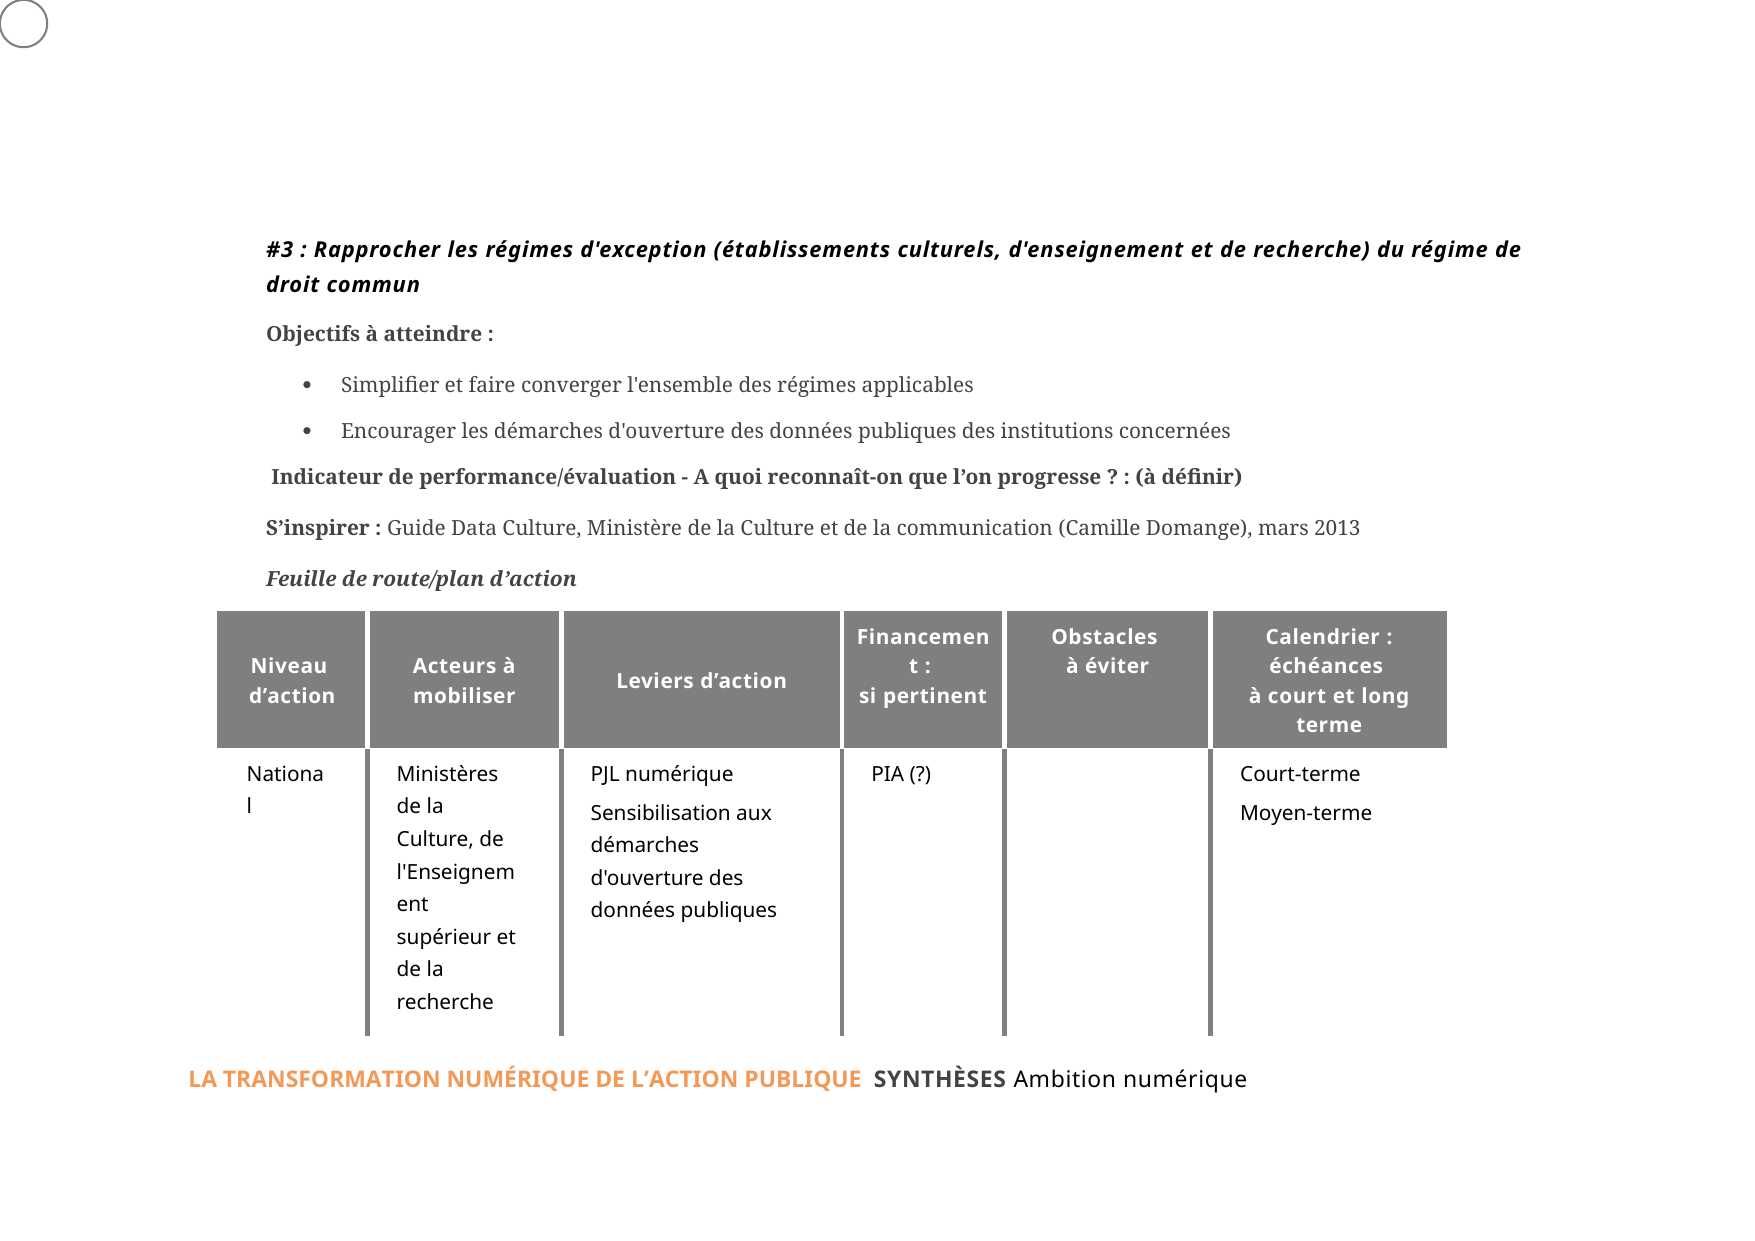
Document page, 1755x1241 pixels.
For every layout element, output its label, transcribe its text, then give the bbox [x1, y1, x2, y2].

table_cell [1007, 749, 1208, 1036]
table_header Calendrier : échéances à court et long terme [1213, 611, 1447, 748]
table_header Obstacles à éviter [1007, 611, 1208, 748]
text Indicateur de performance/évaluation - A quoi reconnaît-on que l’on progresse ? : (à définir) [266, 458, 1492, 491]
table_cell National [217, 749, 365, 1036]
table_cell Ministères de la Culture, de l'Enseignement supérieur et de la recherche [370, 749, 559, 1036]
table_header Acteurs à mobiliser [370, 611, 559, 748]
text Feuille de route/plan d’action [266, 560, 1492, 593]
table_header Leviers d’action [564, 611, 840, 748]
table_header Niveau d’action [217, 611, 365, 748]
list Encourager les démarches d'ouverture des données publiques des institutions concernées [303, 412, 1492, 445]
list Simplifier et faire converger l'ensemble des régimes applicables [303, 366, 1492, 399]
text #3 : Rapprocher les régimes d'exception (établissements culturels, d'enseignement et de recherche) du régime de droit commun [266, 234, 1551, 298]
table_cell PIA (?) [844, 749, 1002, 1036]
text S’inspirer : Guide Data Culture, Ministère de la Culture et de la communication (Camille Domange), mars 2013 [266, 509, 1492, 542]
table_cell Court-terme Moyen-terme [1213, 749, 1447, 1036]
table_cell PJL numérique Sensibilisation aux démarches d'ouverture des données publiques [564, 749, 840, 1036]
table_header Financement : si pertinent [844, 611, 1002, 748]
text Objectifs à atteindre : [266, 315, 1492, 348]
